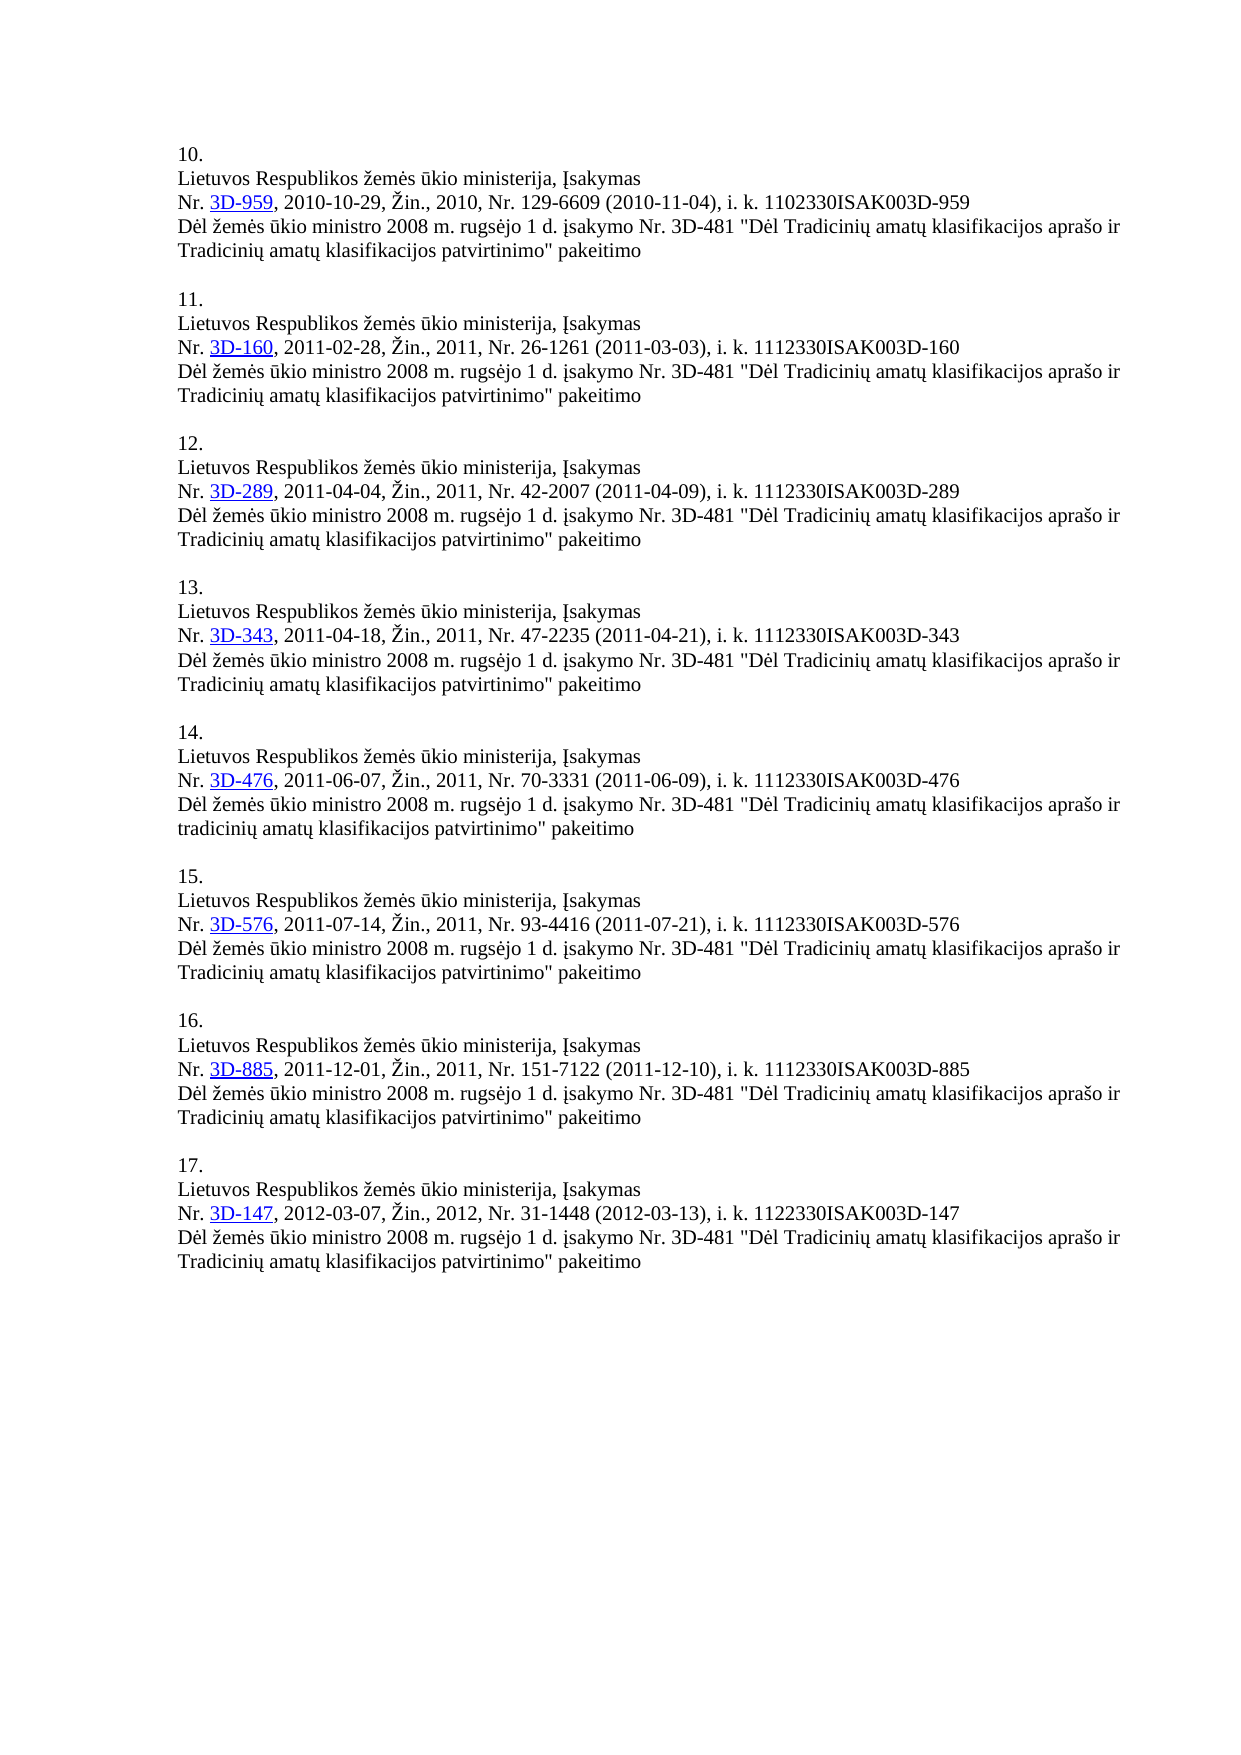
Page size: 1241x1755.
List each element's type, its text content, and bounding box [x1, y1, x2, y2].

text Lietuvos Respublikos žemės ūkio ministerija, Įsakymas [177, 1177, 1122, 1201]
text Dėl žemės ūkio ministro 2008 m. rugsėjo 1 d. įsakymo Nr. 3D-481 "Dėl Tradicinių amatų klasifikacijos aprašo ir Tradicinių amatų klasifikacijos patvirtinimo" pakeitimo [177, 1081, 1122, 1129]
text Lietuvos Respublikos žemės ūkio ministerija, Įsakymas [177, 455, 1122, 479]
text Nr. 3D-343, 2011-04-18, Žin., 2011, Nr. 47-2235 (2011-04-21), i. k. 1112330ISAK003D-343 [177, 623, 1122, 647]
text 10. [177, 142, 1122, 166]
text 16. [177, 1008, 1122, 1032]
text Nr. 3D-885, 2011-12-01, Žin., 2011, Nr. 151-7122 (2011-12-10), i. k. 1112330ISAK003D-885 [177, 1057, 1122, 1081]
text 14. [177, 720, 1122, 744]
text Nr. 3D-147, 2012-03-07, Žin., 2012, Nr. 31-1448 (2012-03-13), i. k. 1122330ISAK003D-147 [177, 1201, 1122, 1225]
text Lietuvos Respublikos žemės ūkio ministerija, Įsakymas [177, 599, 1122, 623]
text Nr. 3D-289, 2011-04-04, Žin., 2011, Nr. 42-2007 (2011-04-09), i. k. 1112330ISAK003D-289 [177, 479, 1122, 503]
text Lietuvos Respublikos žemės ūkio ministerija, Įsakymas [177, 744, 1122, 768]
text Dėl žemės ūkio ministro 2008 m. rugsėjo 1 d. įsakymo Nr. 3D-481 "Dėl Tradicinių amatų klasifikacijos aprašo ir Tradicinių amatų klasifikacijos patvirtinimo" pakeitimo [177, 214, 1122, 262]
text 13. [177, 575, 1122, 599]
text Dėl žemės ūkio ministro 2008 m. rugsėjo 1 d. įsakymo Nr. 3D-481 "Dėl Tradicinių amatų klasifikacijos aprašo ir Tradicinių amatų klasifikacijos patvirtinimo" pakeitimo [177, 647, 1122, 696]
text Dėl žemės ūkio ministro 2008 m. rugsėjo 1 d. įsakymo Nr. 3D-481 "Dėl Tradicinių amatų klasifikacijos aprašo ir Tradicinių amatų klasifikacijos patvirtinimo" pakeitimo [177, 1225, 1122, 1273]
text Lietuvos Respublikos žemės ūkio ministerija, Įsakymas [177, 888, 1122, 912]
text Nr. 3D-476, 2011-06-07, Žin., 2011, Nr. 70-3331 (2011-06-09), i. k. 1112330ISAK003D-476 [177, 768, 1122, 792]
text Nr. 3D-576, 2011-07-14, Žin., 2011, Nr. 93-4416 (2011-07-21), i. k. 1112330ISAK003D-576 [177, 912, 1122, 936]
text 15. [177, 864, 1122, 888]
text Dėl žemės ūkio ministro 2008 m. rugsėjo 1 d. įsakymo Nr. 3D-481 "Dėl Tradicinių amatų klasifikacijos aprašo ir Tradicinių amatų klasifikacijos patvirtinimo" pakeitimo [177, 359, 1122, 407]
text Dėl žemės ūkio ministro 2008 m. rugsėjo 1 d. įsakymo Nr. 3D-481 "Dėl Tradicinių amatų klasifikacijos aprašo ir Tradicinių amatų klasifikacijos patvirtinimo" pakeitimo [177, 503, 1122, 551]
text 12. [177, 431, 1122, 455]
text 17. [177, 1153, 1122, 1177]
text Nr. 3D-959, 2010-10-29, Žin., 2010, Nr. 129-6609 (2010-11-04), i. k. 1102330ISAK003D-959 [177, 190, 1122, 214]
text Lietuvos Respublikos žemės ūkio ministerija, Įsakymas [177, 311, 1122, 335]
text 11. [177, 287, 1122, 311]
text Lietuvos Respublikos žemės ūkio ministerija, Įsakymas [177, 1032, 1122, 1057]
text Dėl žemės ūkio ministro 2008 m. rugsėjo 1 d. įsakymo Nr. 3D-481 "Dėl Tradicinių amatų klasifikacijos aprašo ir tradicinių amatų klasifikacijos patvirtinimo" pakeitimo [177, 792, 1122, 840]
text Dėl žemės ūkio ministro 2008 m. rugsėjo 1 d. įsakymo Nr. 3D-481 "Dėl Tradicinių amatų klasifikacijos aprašo ir Tradicinių amatų klasifikacijos patvirtinimo" pakeitimo [177, 936, 1122, 984]
text Nr. 3D-160, 2011-02-28, Žin., 2011, Nr. 26-1261 (2011-03-03), i. k. 1112330ISAK003D-160 [177, 335, 1122, 359]
text Lietuvos Respublikos žemės ūkio ministerija, Įsakymas [177, 166, 1122, 190]
